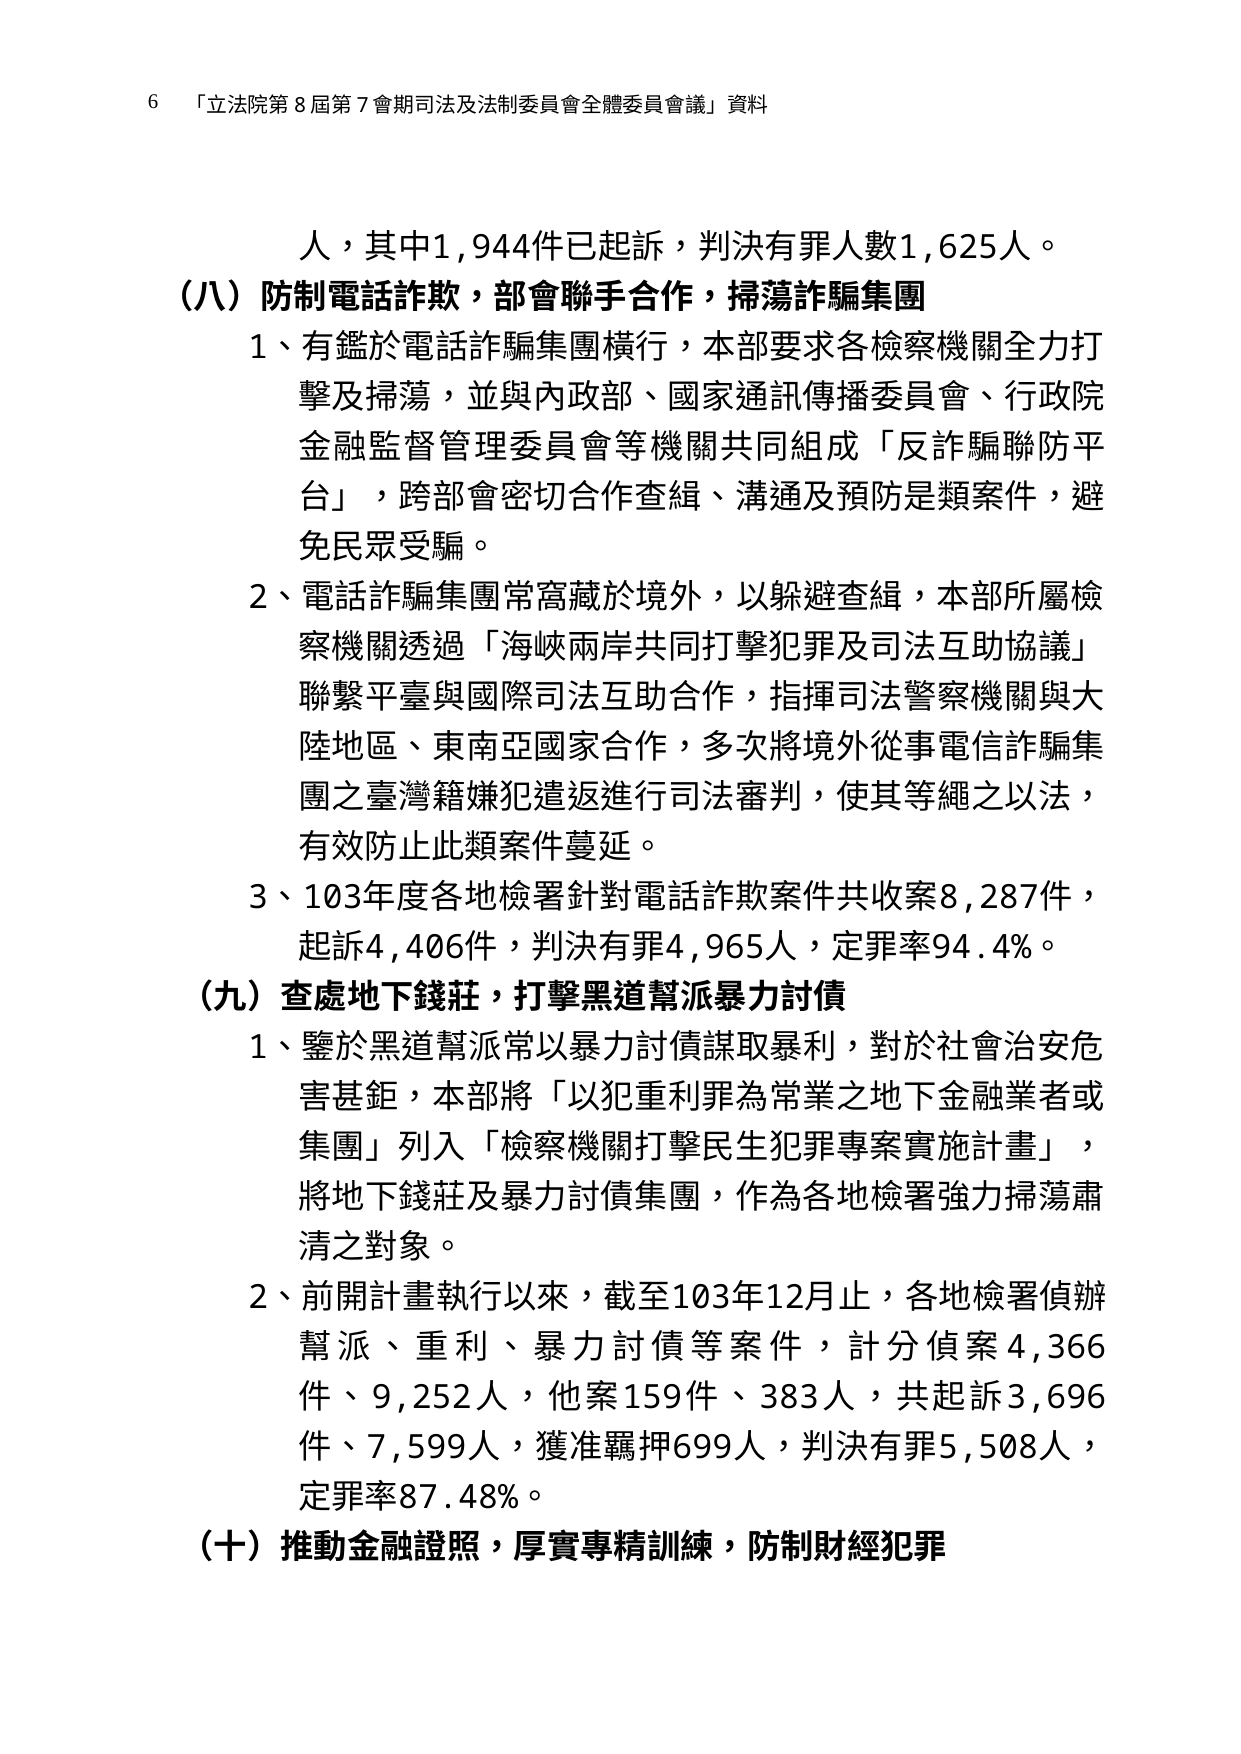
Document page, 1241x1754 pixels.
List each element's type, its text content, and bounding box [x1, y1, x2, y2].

text （九）查處地下錢莊，打擊黑道幫派暴力討債 [160, 969, 1106, 1019]
text 1、有鑑於電話詐騙集團橫行，本部要求各檢察機關全力打擊及掃蕩，並與內政部、國家通訊傳播委員會、行政院金融監督管理委員會等機關共同組成「反詐騙聯防平台」，跨部會密切合作查緝、溝通及預防是類案件，避免民眾受騙。 [248, 319, 1106, 569]
text （八）防制電話詐欺，部會聯手合作，掃蕩詐騙集團 [160, 269, 1106, 319]
text 2、電話詐騙集團常窩藏於境外，以躲避查緝，本部所屬檢察機關透過「海峽兩岸共同打擊犯罪及司法互助協議」聯繫平臺與國際司法互助合作，指揮司法警察機關與大陸地區、東南亞國家合作，多次將境外從事電信詐騙集團之臺灣籍嫌犯遣返進行司法審判，使其等繩之以法，有效防止此類案件蔓延。 [248, 569, 1106, 869]
text （十）推動金融證照，厚實專精訓練，防制財經犯罪 [160, 1519, 1106, 1569]
text 3、103年度各地檢署針對電話詐欺案件共收案8,287件，起訴4,406件，判決有罪4,965人，定罪率94.4%。 [248, 869, 1106, 969]
text 2、前開計畫執行以來，截至103年12月止，各地檢署偵辦幫派、重利、暴力討債等案件，計分偵案4,366件、9,252人，他案159件、383人，共起訴3,696件、7,599人，獲准羈押699人，判決有罪5,508人，定罪率87.48%。 [248, 1269, 1106, 1519]
text 人，其中1,944件已起訴，判決有罪人數1,625人。 [248, 219, 1106, 269]
text 1、鑒於黑道幫派常以暴力討債謀取暴利，對於社會治安危害甚鉅，本部將「以犯重利罪為常業之地下金融業者或集團」列入「檢察機關打擊民生犯罪專案實施計畫」，將地下錢莊及暴力討債集團，作為各地檢署強力掃蕩肅清之對象。 [248, 1019, 1106, 1269]
